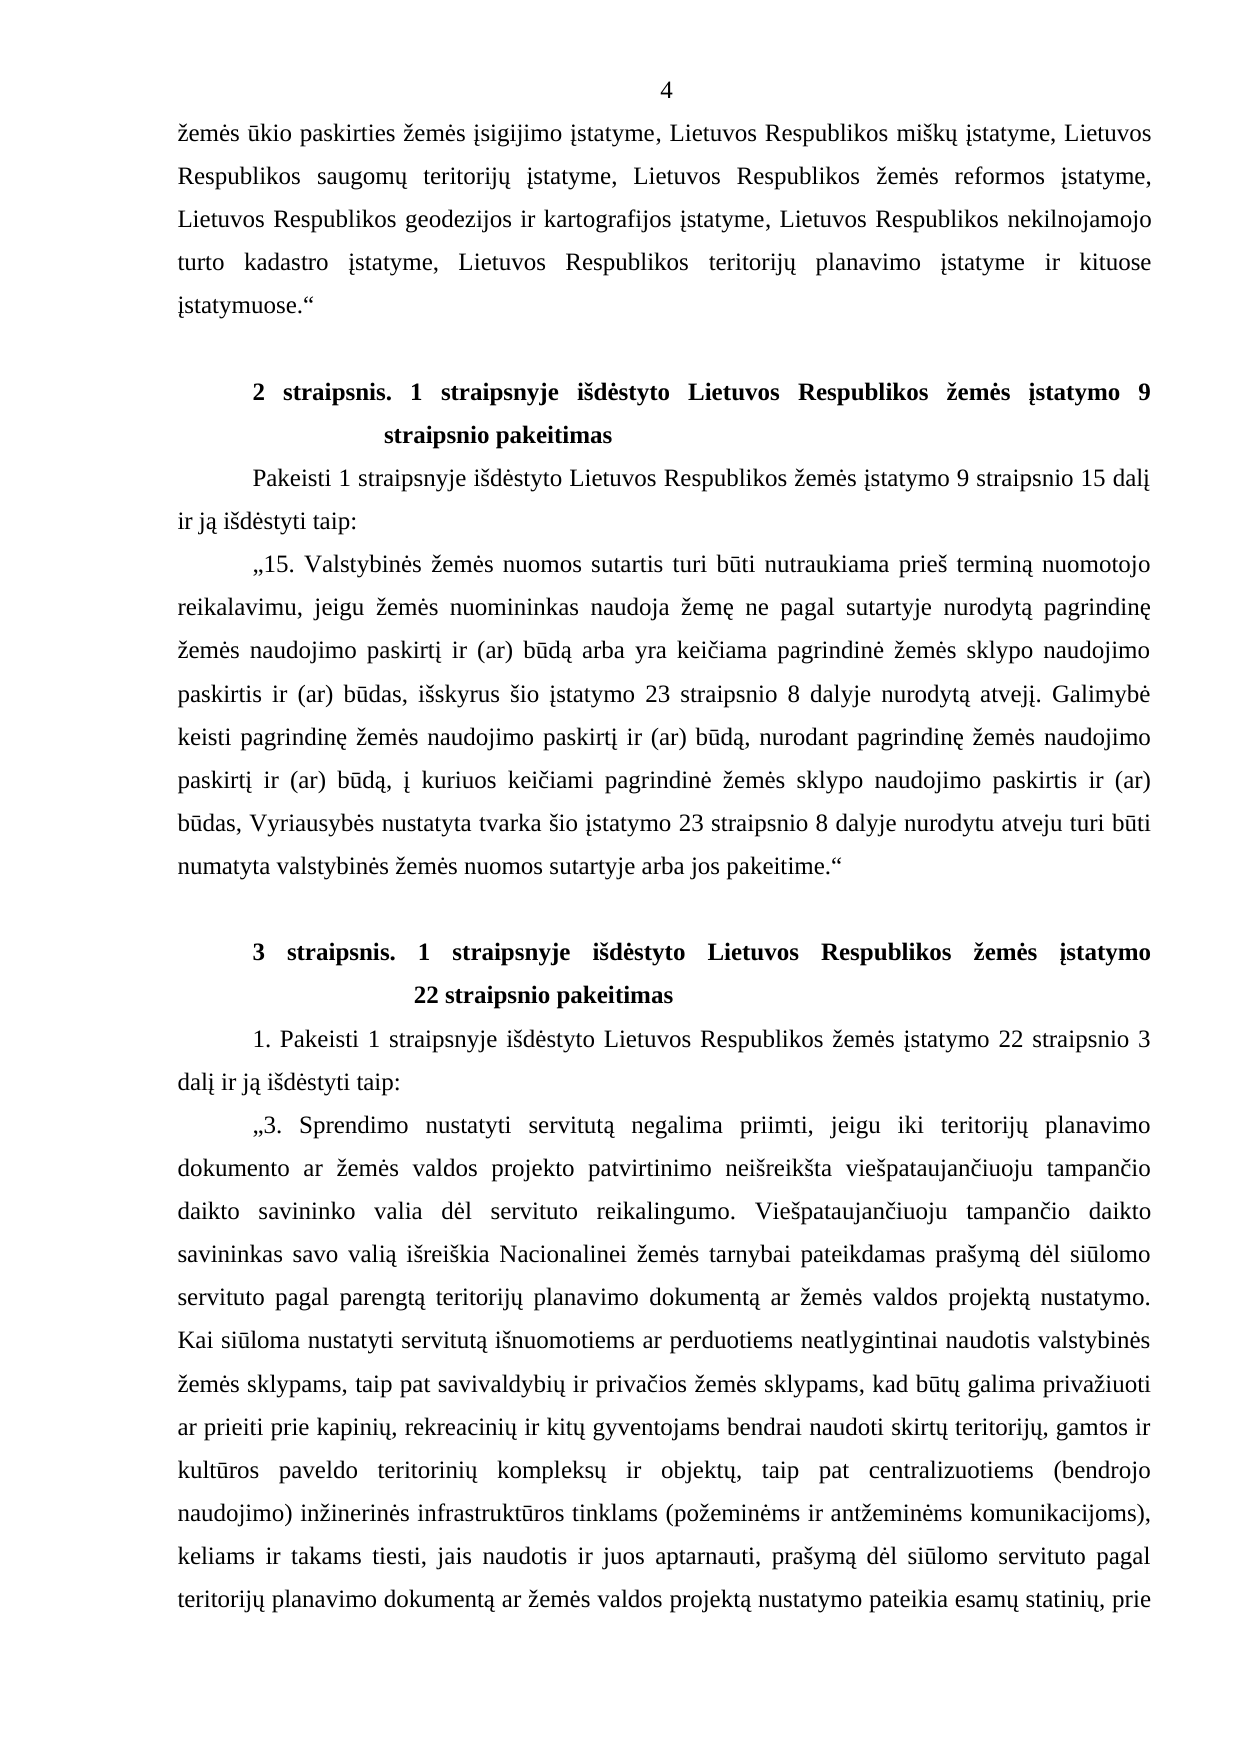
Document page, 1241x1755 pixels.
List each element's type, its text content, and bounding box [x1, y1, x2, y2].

text Pakeisti 1 straipsnyje išdėstyto Lietuvos Respublikos žemės įstatymo 9 straipsnio 15 dalį ir ją išdėstyti taip: [177, 463, 1152, 535]
text 1. Pakeisti 1 straipsnyje išdėstyto Lietuvos Respublikos žemės įstatymo 22 straipsnio 3 dalį ir ją išdėstyti taip: [177, 1024, 1152, 1096]
text „15. Valstybinės žemės nuomos sutartis turi būti nutraukiama prieš terminą nuomotojo reikalavimu, jeigu žemės nuomininkas naudoja žemę ne pagal sutartyje nurodytą pagrindinę žemės naudojimo paskirtį ir (ar) būdą arba yra keičiama pagrindinė žemės sklypo naudojimo paskirtis ir (ar) būdas, išskyrus šio įstatymo 23 straipsnio 8 dalyje nurodytą atvejį. Galimybė keisti pagrindinę žemės naudojimo paskirtį ir (ar) būdą, nurodant pagrindinę žemės naudojimo paskirtį ir (ar) būdą, į kuriuos keičiami pagrindinė žemės sklypo naudojimo paskirtis ir (ar) būdas, Vyriausybės nustatyta tvarka šio įstatymo 23 straipsnio 8 dalyje nurodytu atveju turi būti numatyta valstybinės žemės nuomos sutartyje arba jos pakeitime.“ [177, 549, 1152, 880]
text 2 straipsnis. 1 straipsnyje išdėstyto Lietuvos Respublikos žemės įstatymo 9 straipsnio pakeitimas [252, 377, 1152, 449]
text žemės ūkio paskirties žemės įsigijimo įstatyme, Lietuvos Respublikos miškų įstatyme, Lietuvos Respublikos saugomų teritorijų įstatyme, Lietuvos Respublikos žemės reformos įstatyme, Lietuvos Respublikos geodezijos ir kartografijos įstatyme, Lietuvos Respublikos nekilnojamojo turto kadastro įstatyme, Lietuvos Respublikos teritorijų planavimo įstatyme ir kituose įstatymuose.“ [177, 118, 1152, 319]
text 3 straipsnis. 1 straipsnyje išdėstyto Lietuvos Respublikos žemės įstatymo 22 straipsnio pakeitimas [252, 937, 1152, 1009]
text „3. Sprendimo nustatyti servitutą negalima priimti, jeigu iki teritorijų planavimo dokumento ar žemės valdos projekto patvirtinimo neišreikšta viešpataujančiuoju tampančio daikto savininko valia dėl servituto reikalingumo. Viešpataujančiuoju tampančio daikto savininkas savo valią išreiškia Nacionalinei žemės tarnybai pateikdamas prašymą dėl siūlomo servituto pagal parengtą teritorijų planavimo dokumentą ar žemės valdos projektą nustatymo. Kai siūloma nustatyti servitutą išnuomotiems ar perduotiems neatlygintinai naudotis valstybinės žemės sklypams, taip pat savivaldybių ir privačios žemės sklypams, kad būtų galima privažiuoti ar prieiti prie kapinių, rekreacinių ir kitų gyventojams bendrai naudoti skirtų teritorijų, gamtos ir kultūros paveldo teritorinių kompleksų ir objektų, taip pat centralizuotiems (bendrojo naudojimo) inžinerinės infrastruktūros tinklams (požeminėms ir antžeminėms komunikacijoms), keliams ir takams tiesti, jais naudotis ir juos aptarnauti, prašymą dėl siūlomo servituto pagal teritorijų planavimo dokumentą ar žemės valdos projektą nustatymo pateikia esamų statinių, prie [177, 1110, 1152, 1613]
